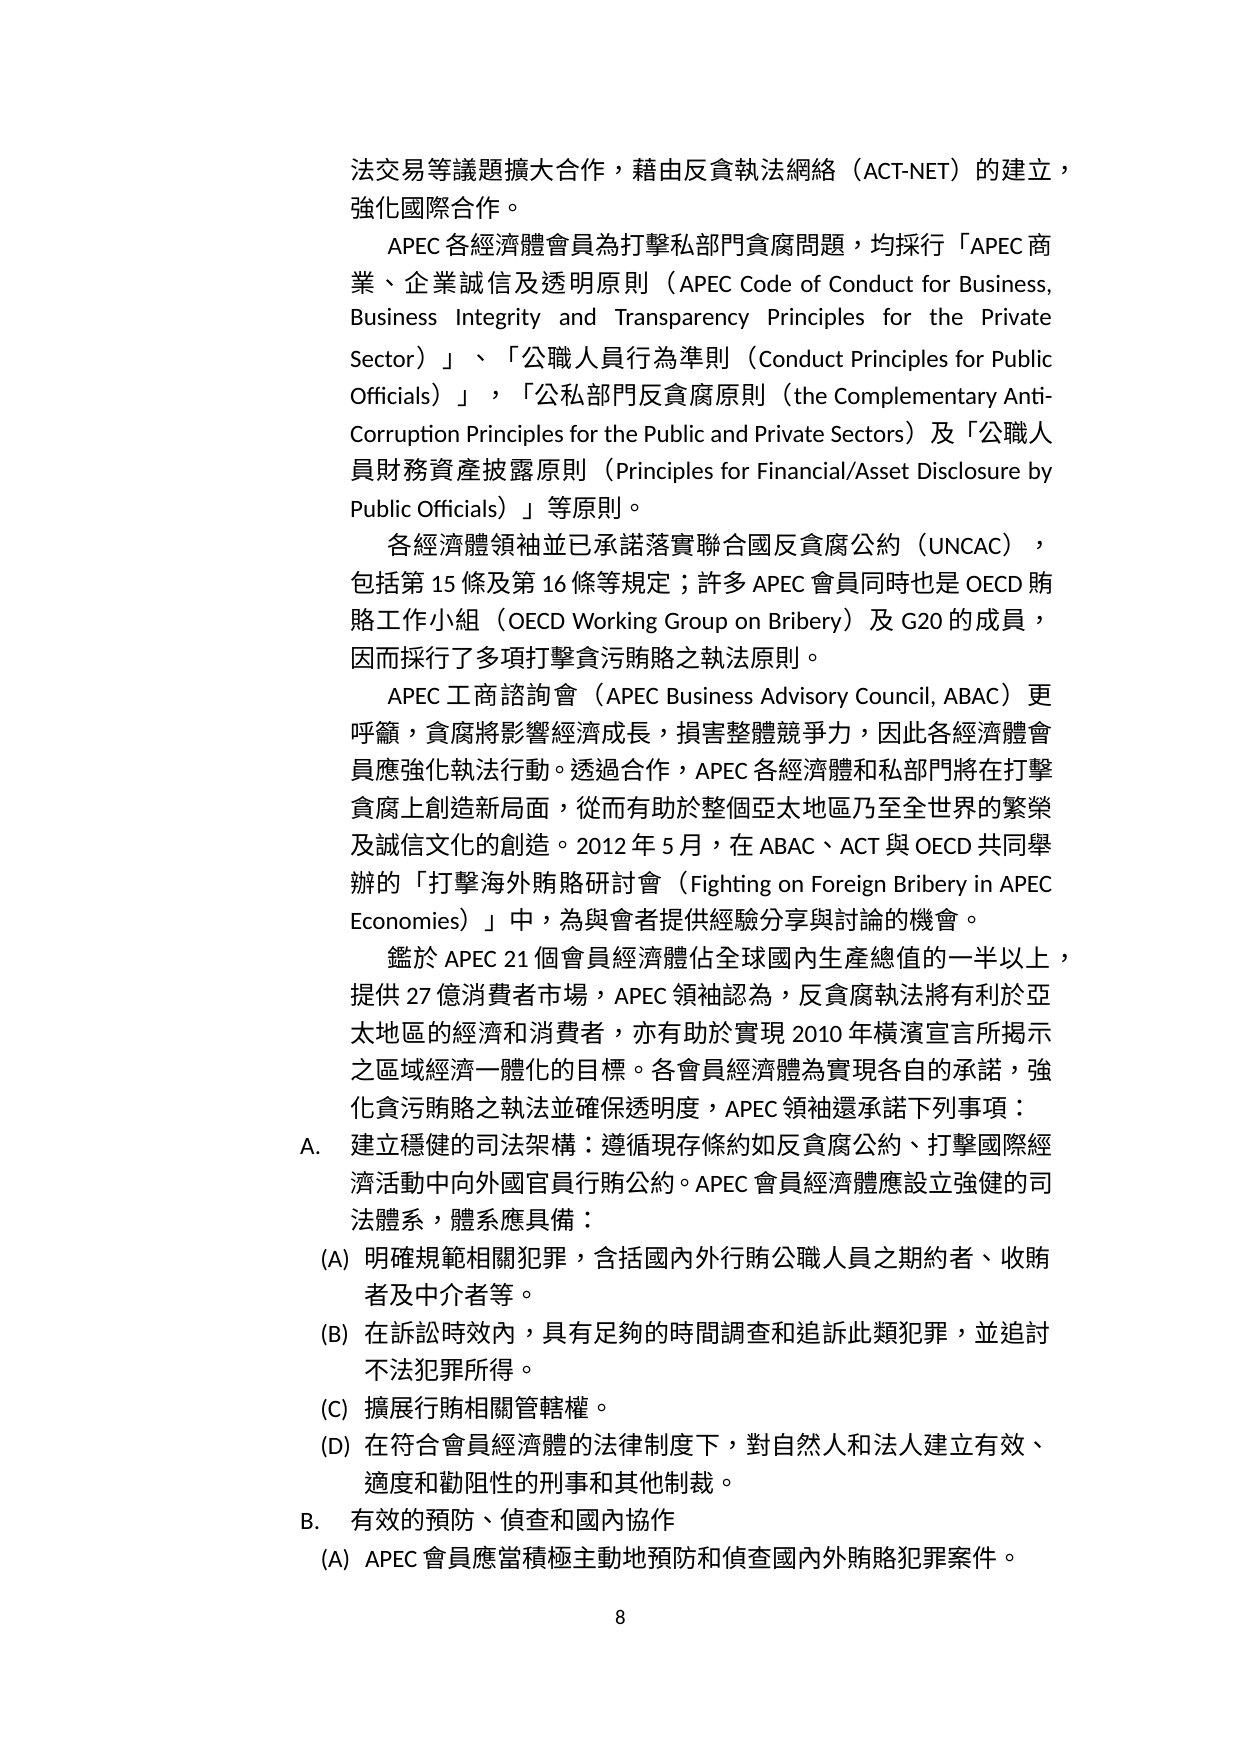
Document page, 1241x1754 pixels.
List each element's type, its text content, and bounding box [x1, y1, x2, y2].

list 在訴訟時效內，具有足夠的時間調查和追訴此類犯罪，並追討不法犯罪所得。 [320, 1312, 1053, 1387]
list 在符合會員經濟體的法律制度下，對自然人和法人建立有效、適度和勸阻性的刑事和其他制裁。 [320, 1425, 1053, 1500]
list 建立穩健的司法架構：遵循現存條約如反貪腐公約、打擊國際經濟活動中向外國官員行賄公約。APEC會員經濟體應設立強健的司法體系，體系應具備： [300, 1125, 1053, 1237]
list 有效的預防、偵查和國內協作 [300, 1500, 1053, 1537]
text APEC各經濟體領袖已對於透過APEC落實具體行動，以有效打擊貪腐，並確保公共事務和公共財產管理的透明度和課責制度等事項作成承諾。在2004年聖地牙哥會議中，各經濟體領袖發表聖地牙哥承諾（Santiago Commitment），明白宣示將共同打擊貪腐並確保政府透明度，緊接於隔年（2005）成立ACTWG，2013年各經濟體領袖更進一步同意在打擊貪腐、商業賄賂、洗錢和不法交易等議題擴大合作，藉由反貪執法網絡（ACT-NET）的建立，強化國際合作。 [350, 150, 1053, 225]
text APEC各經濟體會員為打擊私部門貪腐問題，均採行「APEC商業、企業誠信及透明原則（APEC Code of Conduct for Business, Business Integrity and Transparency Principles for the Private Sector）」、「公職人員行為準則（Conduct Principles for Public Officials）」，「公私部門反貪腐原則（the Complementary Anti-Corruption Principles for the Public and Private Sectors）及「公職人員財務資產披露原則（Principles for Financial/Asset Disclosure by Public Officials）」等原則。 [350, 225, 1053, 525]
text 各經濟體領袖並已承諾落實聯合國反貪腐公約（UNCAC），包括第15條及第16條等規定；許多APEC會員同時也是OECD賄賂工作小組（OECD Working Group on Bribery）及G20的成員，因而採行了多項打擊貪污賄賂之執法原則。 [350, 525, 1053, 675]
text 鑑於APEC 21個會員經濟體佔全球國內生產總值的一半以上，提供27億消費者市場，APEC領袖認為，反貪腐執法將有利於亞太地區的經濟和消費者，亦有助於實現2010年橫濱宣言所揭示之區域經濟一體化的目標。各會員經濟體為實現各自的承諾，強化貪污賄賂之執法並確保透明度，APEC領袖還承諾下列事項： [350, 937, 1053, 1125]
list APEC會員應當積極主動地預防和偵查國內外賄賂犯罪案件。 [320, 1537, 1053, 1575]
list 明確規範相關犯罪，含括國內外行賄公職人員之期約者、收賄者及中介者等。 [320, 1237, 1053, 1312]
text APEC工商諮詢會（APEC Business Advisory Council, ABAC）更呼籲，貪腐將影響經濟成長，損害整體競爭力，因此各經濟體會員應強化執法行動。透過合作，APEC各經濟體和私部門將在打擊貪腐上創造新局面，從而有助於整個亞太地區乃至全世界的繁榮及誠信文化的創造。2012年5月，在ABAC、ACT與OECD共同舉辦的「打擊海外賄賂研討會（Fighting on Foreign Bribery in APEC Economies）」中，為與會者提供經驗分享與討論的機會。 [350, 675, 1053, 937]
list 擴展行賄相關管轄權。 [320, 1387, 1053, 1425]
